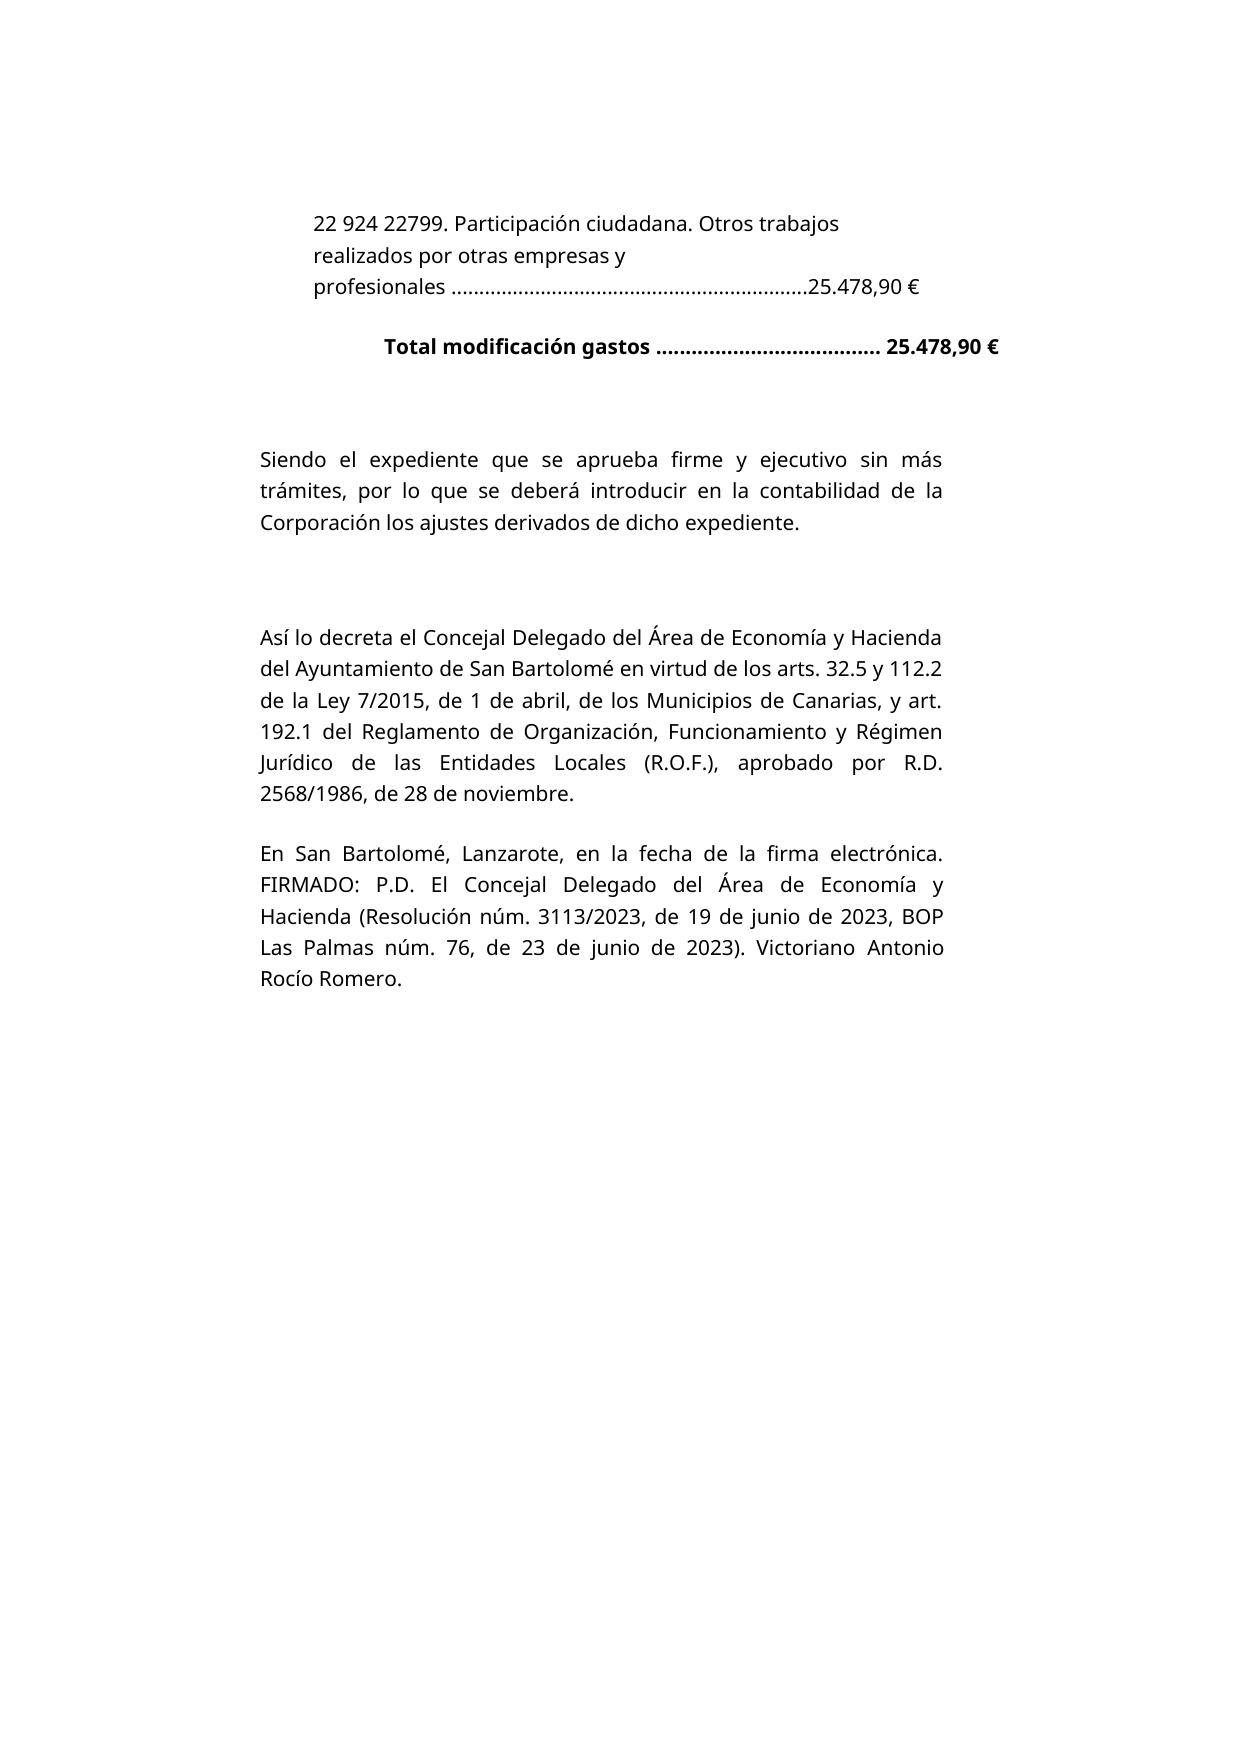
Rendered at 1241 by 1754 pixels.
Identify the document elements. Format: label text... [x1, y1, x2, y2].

text 22 924 22799. Participación ciudadana. Otros trabajos realizados por otras empresas y profesionales ................................................................25.478,90 € [313, 209, 941, 301]
text Así lo decreta el Concejal Delegado del Área de Economía y Hacienda del Ayuntamiento de San Bartolomé en virtud de los arts. 32.5 y 112.2 de la Ley 7/2015, de 1 de abril, de los Municipios de Canarias, y art. 192.1 del Reglamento de Organización, Funcionamiento y Régimen Jurídico de las Entidades Locales (R.O.F.), aprobado por R.D. 2568/1986, de 28 de noviembre. [260, 623, 943, 808]
text Total modificación gastos ...................................... 25.478,90 € [260, 332, 1122, 360]
text En San Bartolomé, Lanzarote, en la fecha de la firma electrónica. FIRMADO: P.D. El Concejal Delegado del Área de Economía y Hacienda (Resolución núm. 3113/2023, de 19 de junio de 2023, BOP Las Palmas núm. 76, de 23 de junio de 2023). Victoriano Antonio Rocío Romero. [260, 839, 944, 993]
text Siendo el expediente que se aprueba firme y ejecutivo sin más trámites, por lo que se deberá introducir en la contabilidad de la Corporación los ajustes derivados de dicho expediente. [260, 445, 943, 536]
